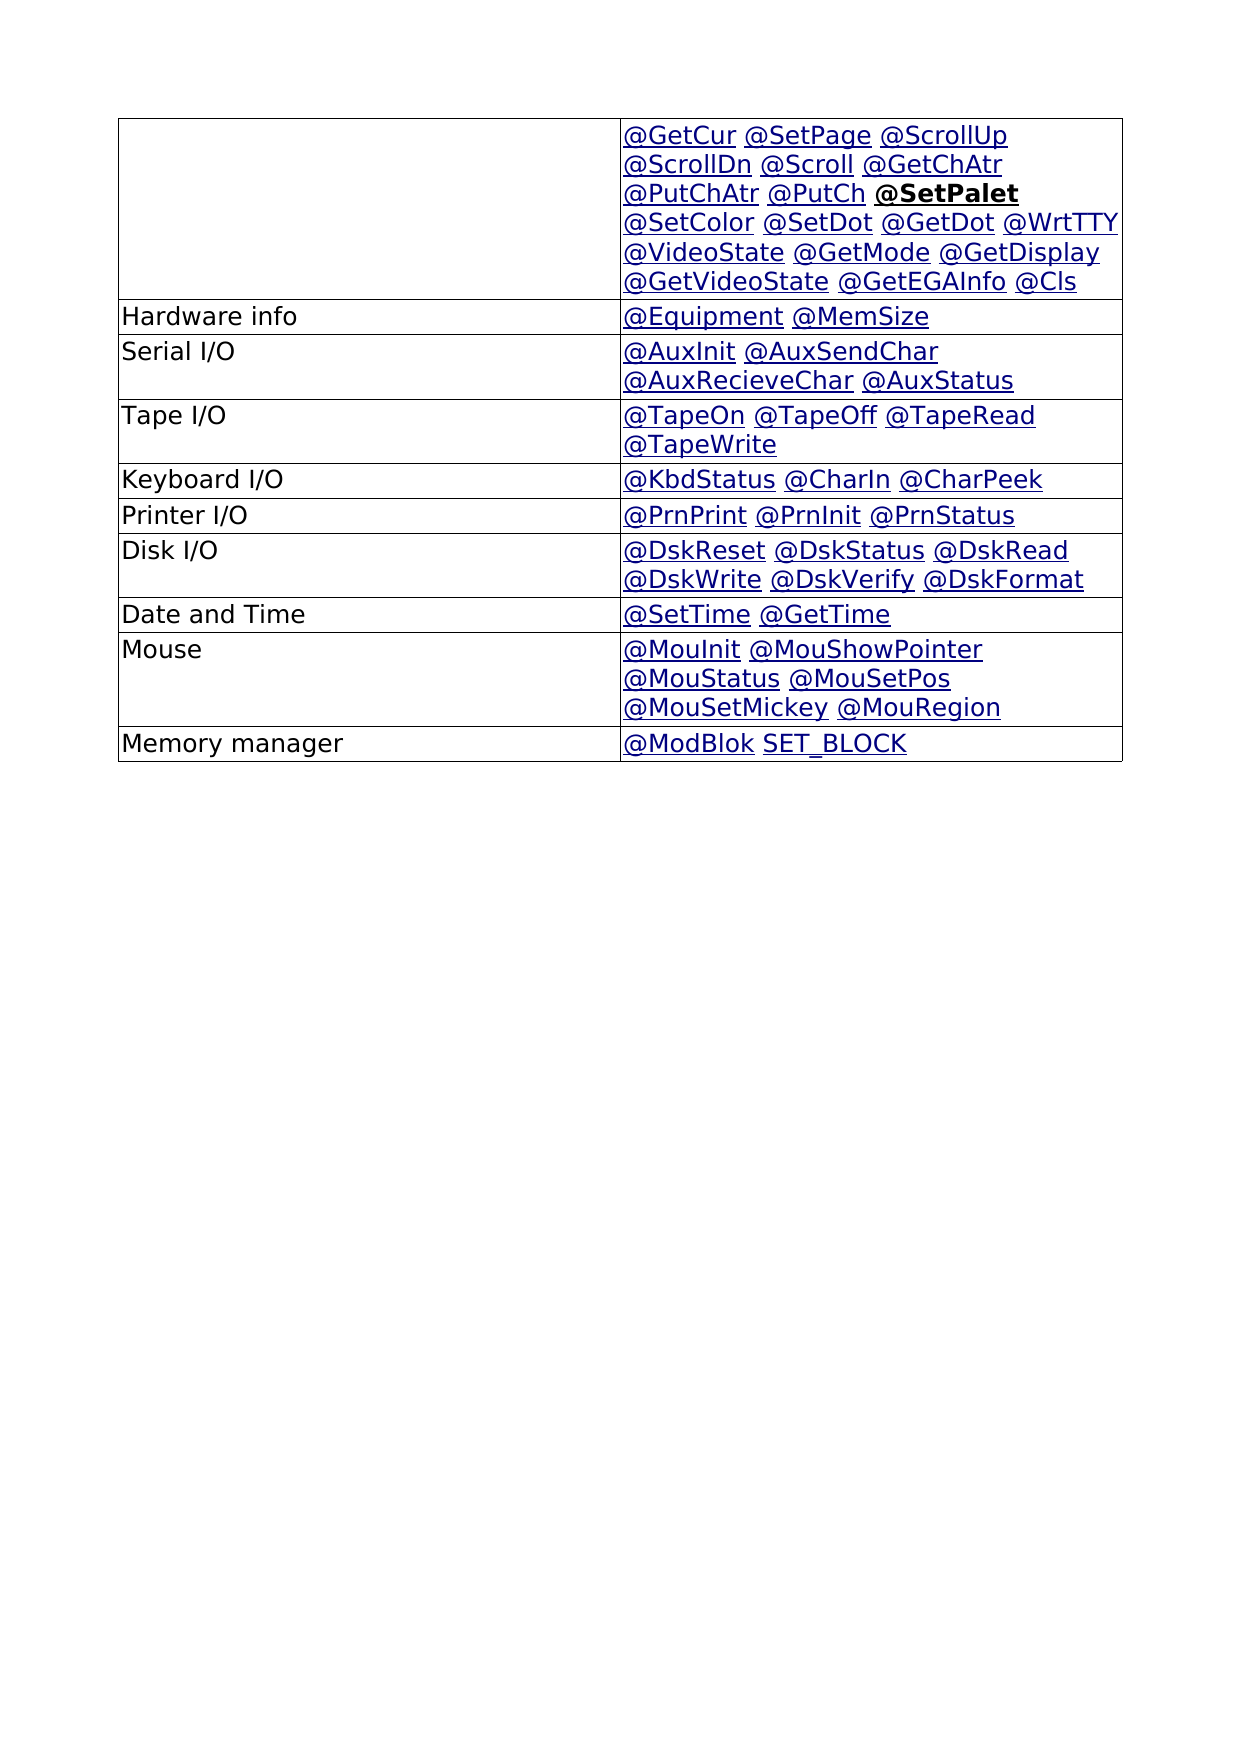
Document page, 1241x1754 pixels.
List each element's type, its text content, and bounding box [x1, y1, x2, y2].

table_cell Mouse [119, 633, 620, 726]
table_cell Hardware info [119, 300, 620, 334]
table_cell Disk I/O [119, 534, 620, 597]
table_cell Keyboard I/O [119, 464, 620, 498]
table_cell Memory manager [119, 727, 620, 761]
table_cell Date and Time [119, 598, 620, 632]
table_cell @Equipment @MemSize [621, 300, 1122, 334]
table_cell Printer I/O [119, 499, 620, 533]
table_cell Tape I/O [119, 400, 620, 463]
table_cell @KbdStatus @CharIn @CharPeek [621, 464, 1122, 498]
table_cell Serial I/O [119, 335, 620, 398]
table_cell @ModBlok SET_BLOCK [621, 727, 1122, 761]
table_cell @AuxInit @AuxSendChar @AuxRecieveChar @AuxStatus [621, 335, 1122, 398]
table_cell @PrnPrint @PrnInit @PrnStatus [621, 499, 1122, 533]
table_cell @GetCur @SetPage @ScrollUp @ScrollDn @Scroll @GetChAtr @PutChAtr @PutCh @SetPalet @SetColor @SetDot @GetDot @WrtTTY @VideoState @GetMode @GetDisplay @GetVideoState @GetEGAInfo @Cls [621, 119, 1122, 299]
table_cell @TapeOn @TapeOff @TapeRead @TapeWrite [621, 400, 1122, 463]
table_cell @SetTime @GetTime [621, 598, 1122, 632]
table_cell @MouInit @MouShowPointer @MouStatus @MouSetPos @MouSetMickey @MouRegion [621, 633, 1122, 726]
table_cell @DskReset @DskStatus @DskRead @DskWrite @DskVerify @DskFormat [621, 534, 1122, 597]
table_cell [119, 119, 620, 299]
